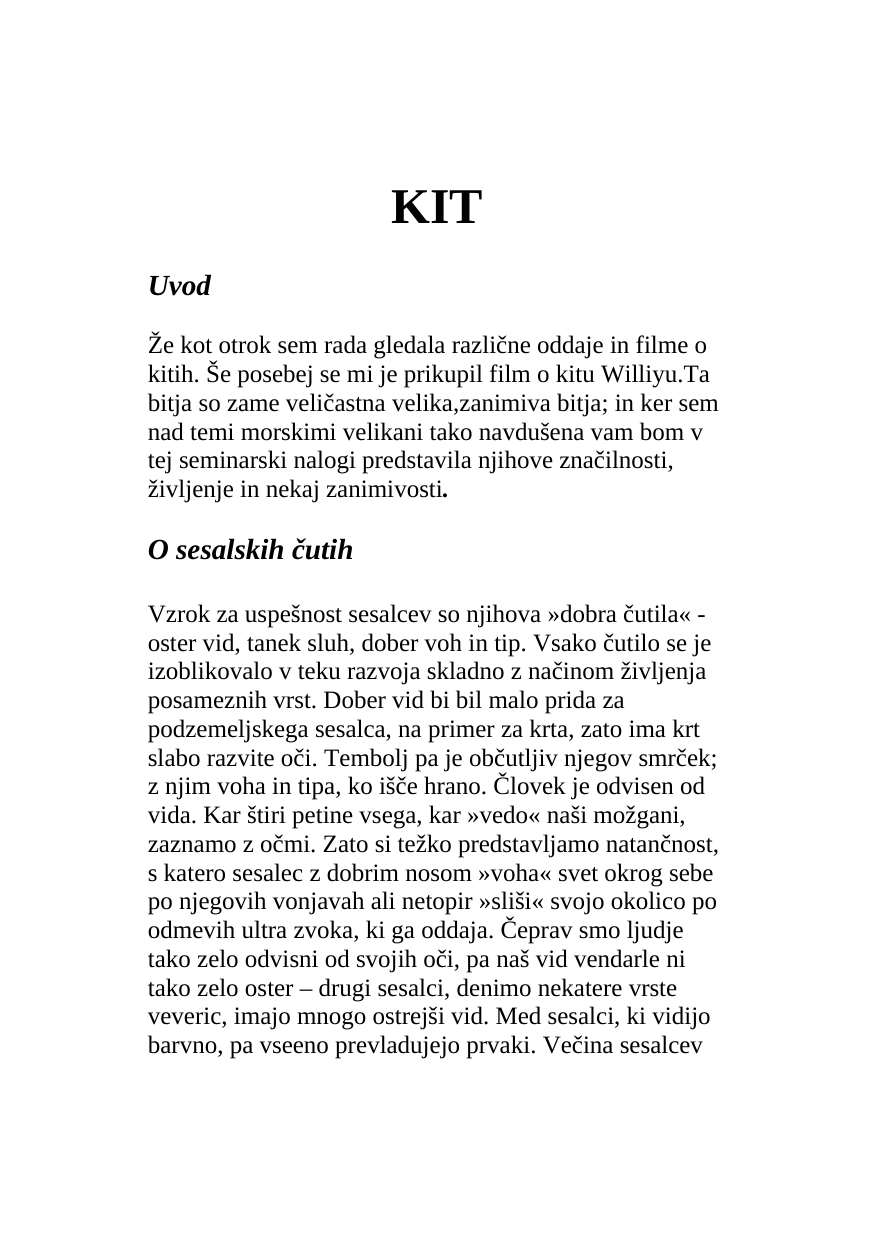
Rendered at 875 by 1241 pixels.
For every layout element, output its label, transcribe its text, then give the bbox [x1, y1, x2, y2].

text O sesalskih čutih [148, 532, 726, 565]
text Uvod [148, 268, 726, 302]
text KIT [148, 177, 726, 235]
text Že kot otrok sem rada gledala različne oddaje in filme o kitih. Še posebej se mi je prikupil film o kitu Williyu.Ta bitja so zame veličastna velika,zanimiva bitja; in ker sem nad temi morskimi velikani tako navdušena vam bom v tej seminarski nalogi predstavila njihove značilnosti, življenje in nekaj zanimivosti. [148, 331, 726, 503]
text Vzrok za uspešnost sesalcev so njihova »dobra čutila« - oster vid, tanek sluh, dober voh in tip. Vsako čutilo se je izoblikovalo v teku razvoja skladno z načinom življenja posameznih vrst. Dober vid bi bil malo prida za podzemeljskega sesalca, na primer za krta, zato ima krt slabo razvite oči. Tembolj pa je občutljiv njegov smrček; z njim voha in tipa, ko išče hrano. Človek je odvisen od vida. Kar štiri petine vsega, kar »vedo« naši možgani, zaznamo z očmi. Zato si težko predstavljamo natančnost, s katero sesalec z dobrim nosom »voha« svet okrog sebe po njegovih vonjavah ali netopir »sliši« svojo okolico po odmevih ultra zvoka, ki ga oddaja. Čeprav smo ljudje tako zelo odvisni od svojih oči, pa naš vid vendarle ni tako zelo oster – drugi sesalci, denimo nekatere vrste veveric, imajo mnogo ostrejši vid. Med sesalci, ki vidijo barvno, pa vseeno prevladujejo prvaki. Večina sesalcev [148, 599, 726, 1059]
